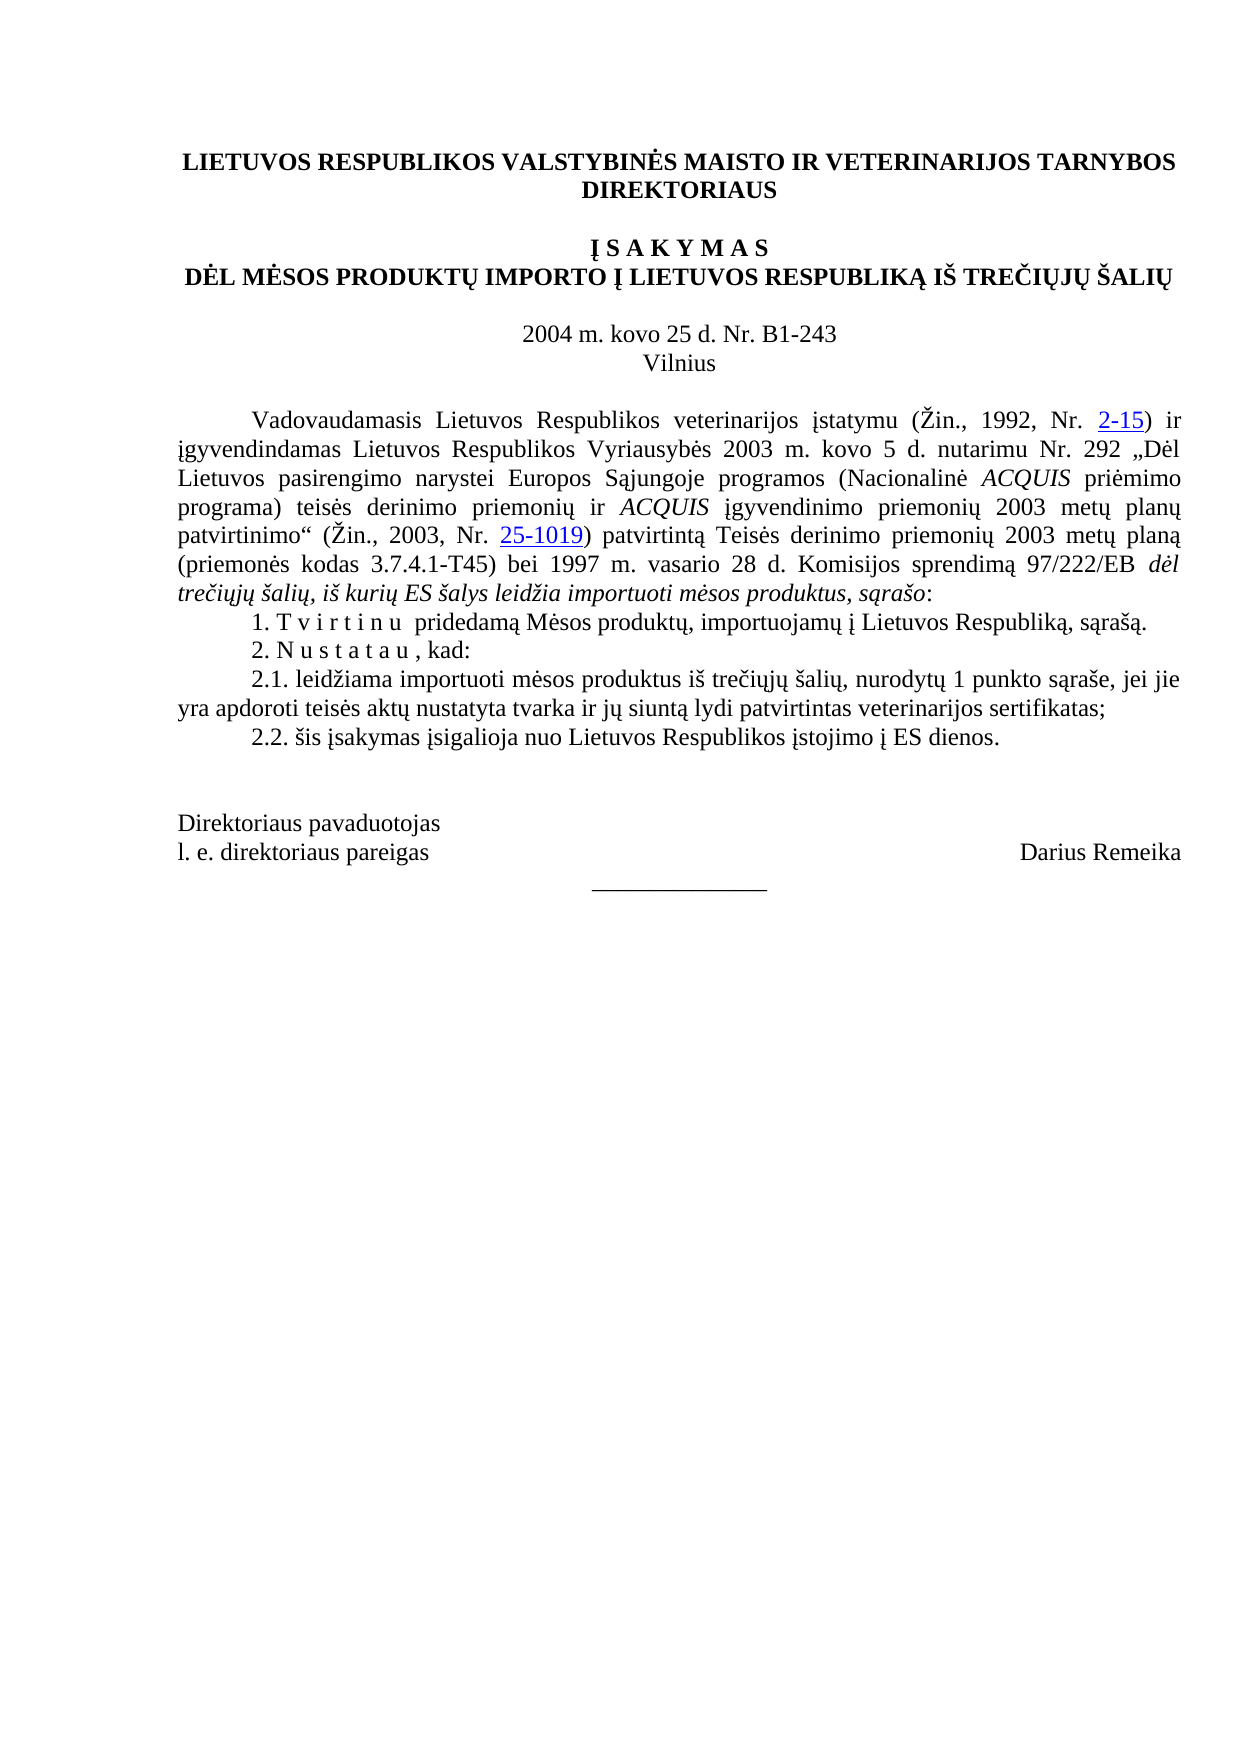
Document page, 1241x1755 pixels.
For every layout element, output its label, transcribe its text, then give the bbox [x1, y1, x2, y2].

text 2.1. leidžiama importuoti mėsos produktus iš trečiųjų šalių, nurodytų 1 punkto sąraše, jei jie yra apdoroti teisės aktų nustatyta tvarka ir jų siuntą lydi patvirtintas veterinarijos sertifikatas; [177, 664, 1181, 722]
text Direktoriaus pavaduotojas [177, 808, 1181, 837]
text 2. Nustatau, kad: [177, 636, 1181, 664]
text DĖL MĖSOS PRODUKTŲ IMPORTO Į LIETUVOS RESPUBLIKĄ IŠ TREČIŲJŲ ŠALIŲ [177, 262, 1181, 291]
text l. e. direktoriaus pareigas Darius Remeika [177, 837, 1181, 866]
text Į S A K Y M A S [177, 233, 1181, 262]
text ______________ [177, 866, 1181, 894]
text Vilnius [177, 348, 1181, 377]
text 2.2. šis įsakymas įsigalioja nuo Lietuvos Respublikos įstojimo į ES dienos. [177, 722, 1181, 751]
text 2004 m. kovo 25 d. Nr. B1-243 [177, 319, 1181, 348]
text LIETUVOS RESPUBLIKOS VALSTYBINĖS MAISTO IR VETERINARIJOS TARNYBOS DIREKTORIAUS [177, 147, 1181, 204]
text 1. Tvirtinu pridedamą Mėsos produktų, importuojamų į Lietuvos Respubliką, sąrašą. [177, 607, 1181, 636]
text Vadovaudamasis Lietuvos Respublikos veterinarijos įstatymu (Žin., 1992, Nr. 2-15) ir įgyvendindamas Lietuvos Respublikos Vyriausybės 2003 m. kovo 5 d. nutarimu Nr. 292 „Dėl Lietuvos pasirengimo narystei Europos Sąjungoje programos (Nacionalinė ACQUIS priėmimo programa) teisės derinimo priemonių ir ACQUIS įgyvendinimo priemonių 2003 metų planų patvirtinimo“ (Žin., 2003, Nr. 25-1019) patvirtintą Teisės derinimo priemonių 2003 metų planą (priemonės kodas 3.7.4.1-T45) bei 1997 m. vasario 28 d. Komisijos sprendimą 97/222/EB dėl trečiųjų šalių, iš kurių ES šalys leidžia importuoti mėsos produktus, sąrašo: [177, 406, 1181, 607]
